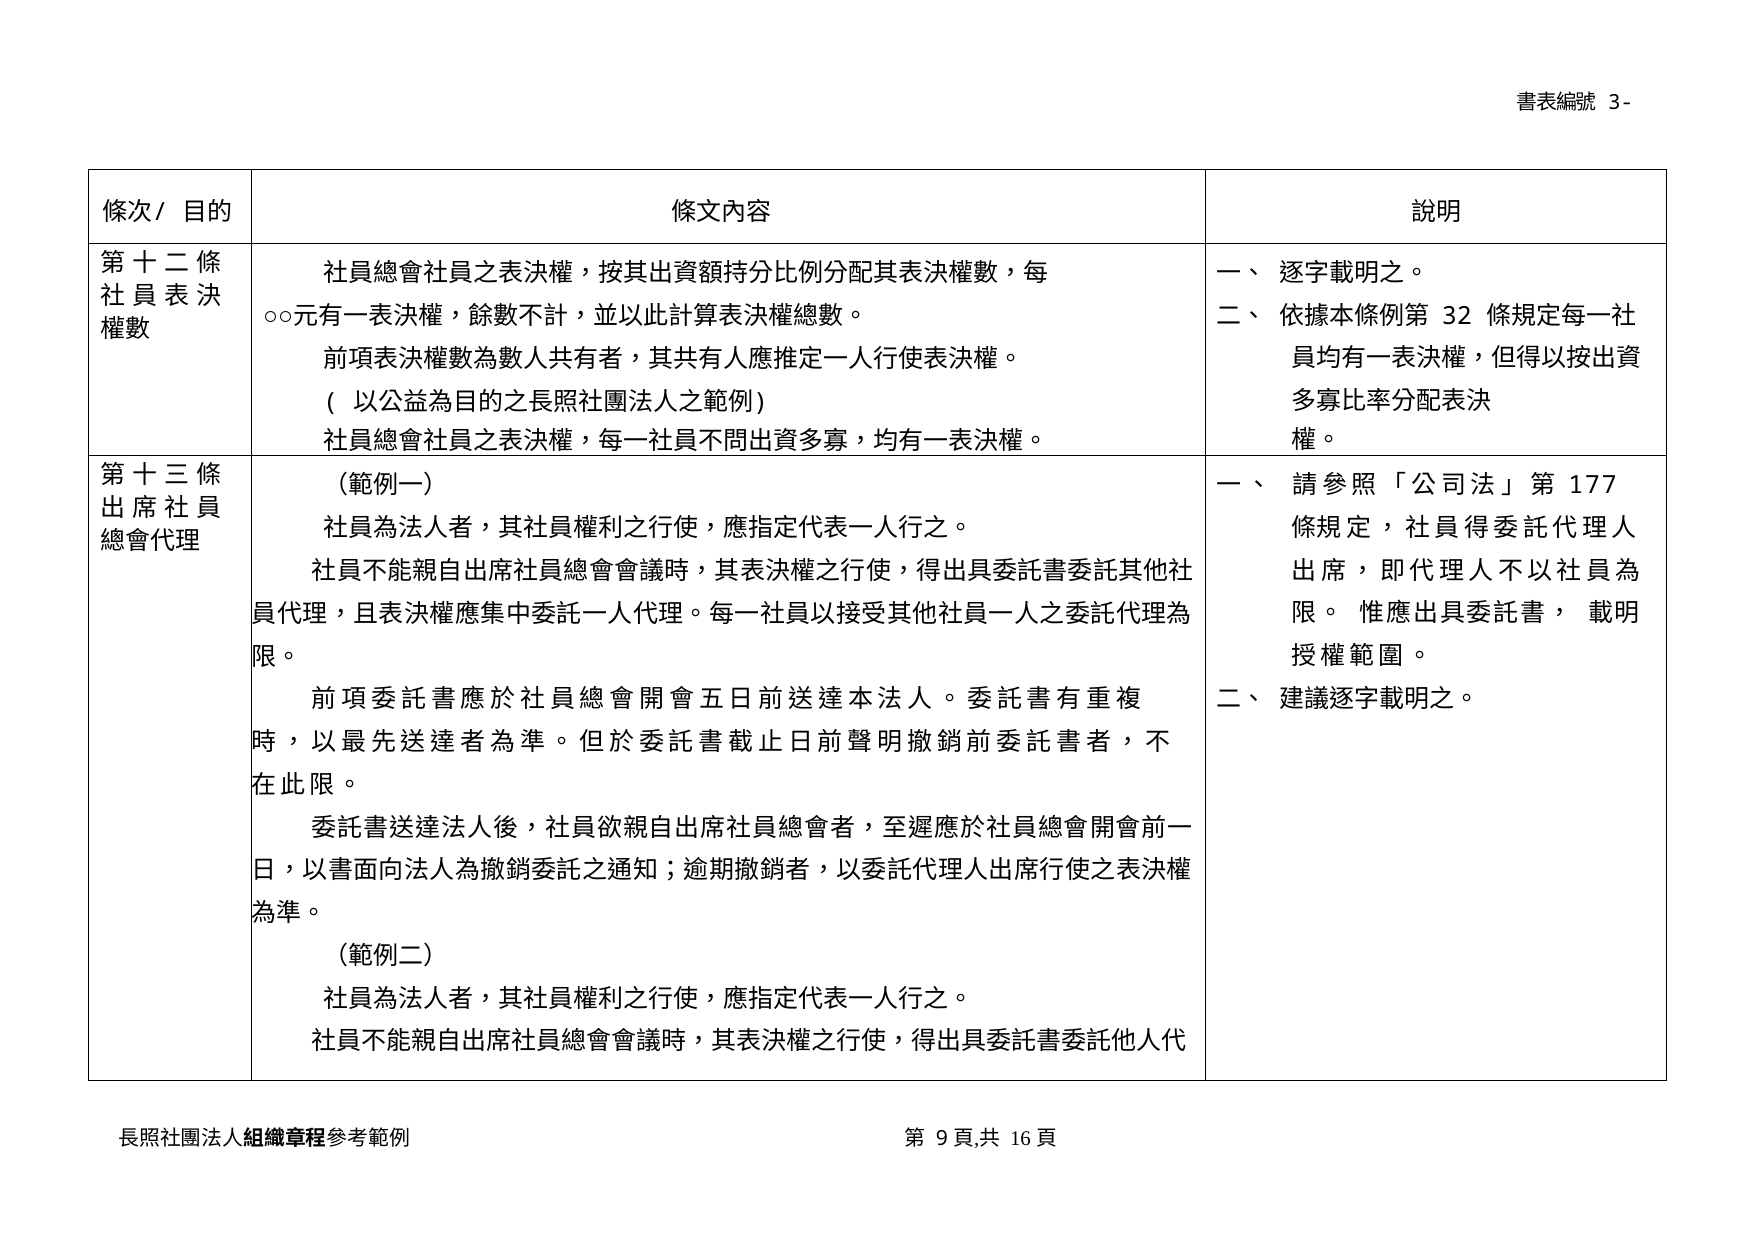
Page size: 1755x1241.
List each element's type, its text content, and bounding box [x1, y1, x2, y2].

table_cell 社員總會社員之表決權，按其出資額持分比例分配其表決權數，每 ○○元有一表決權，餘數不計，並以此計算表決權總數。 前項表決權數為數人共有者，其共有人應推定一人行使表決權。 ( 以公益為目的之長照社團法人之範例) 社員總會社員之表決權，每一社員不問出資多寡，均有一表決權。 [252, 244, 1205, 455]
table_header 條文內容 [252, 170, 1205, 243]
table_header 說明 [1206, 170, 1666, 243]
table_cell 第十三條出席社員總會代理 [89, 456, 251, 1080]
table_cell 第十二條社員表決權數 [89, 244, 251, 455]
table_header 條次/ 目的 [89, 170, 251, 243]
table_cell （範例一） 社員為法人者，其社員權利之行使，應指定代表一人行之。 社員不能親自出席社員總會會議時，其表決權之行使，得出具委託書委託其他社員代理，且表決權應集中委託一人代理。每一社員以接受其他社員一人之委託代理為限。 前項委託書應於社員總會開會五日前送達本法人。委託書有重複 時，以最先送達者為準。但於委託書截止日前聲明撤銷前委託書者，不在此限。 委託書送達法人後，社員欲親自出席社員總會者，至遲應於社員總會開會前一日，以書面向法人為撤銷委託之通知；逾期撤銷者，以委託代理人出席行使之表決權為準。 （範例二） 社員為法人者，其社員權利之行使，應指定代表一人行之。 社員不能親自出席社員總會會議時，其表決權之行使，得出具委託書委託他人代 [252, 456, 1205, 1080]
table_cell 一、 逐字載明之。 二、 依據本條例第 32 條規定每一社員均有一表決權，但得以按出資多寡比率分配表決 權。 [1206, 244, 1666, 455]
table_cell 一、 請參照「 公司法」 第 177 條規定，社員得委託代理人出席，即代理人不以社員為 限。 惟應出具委託書， 載明授權範圍。 二、 建議逐字載明之。 [1206, 456, 1666, 1080]
